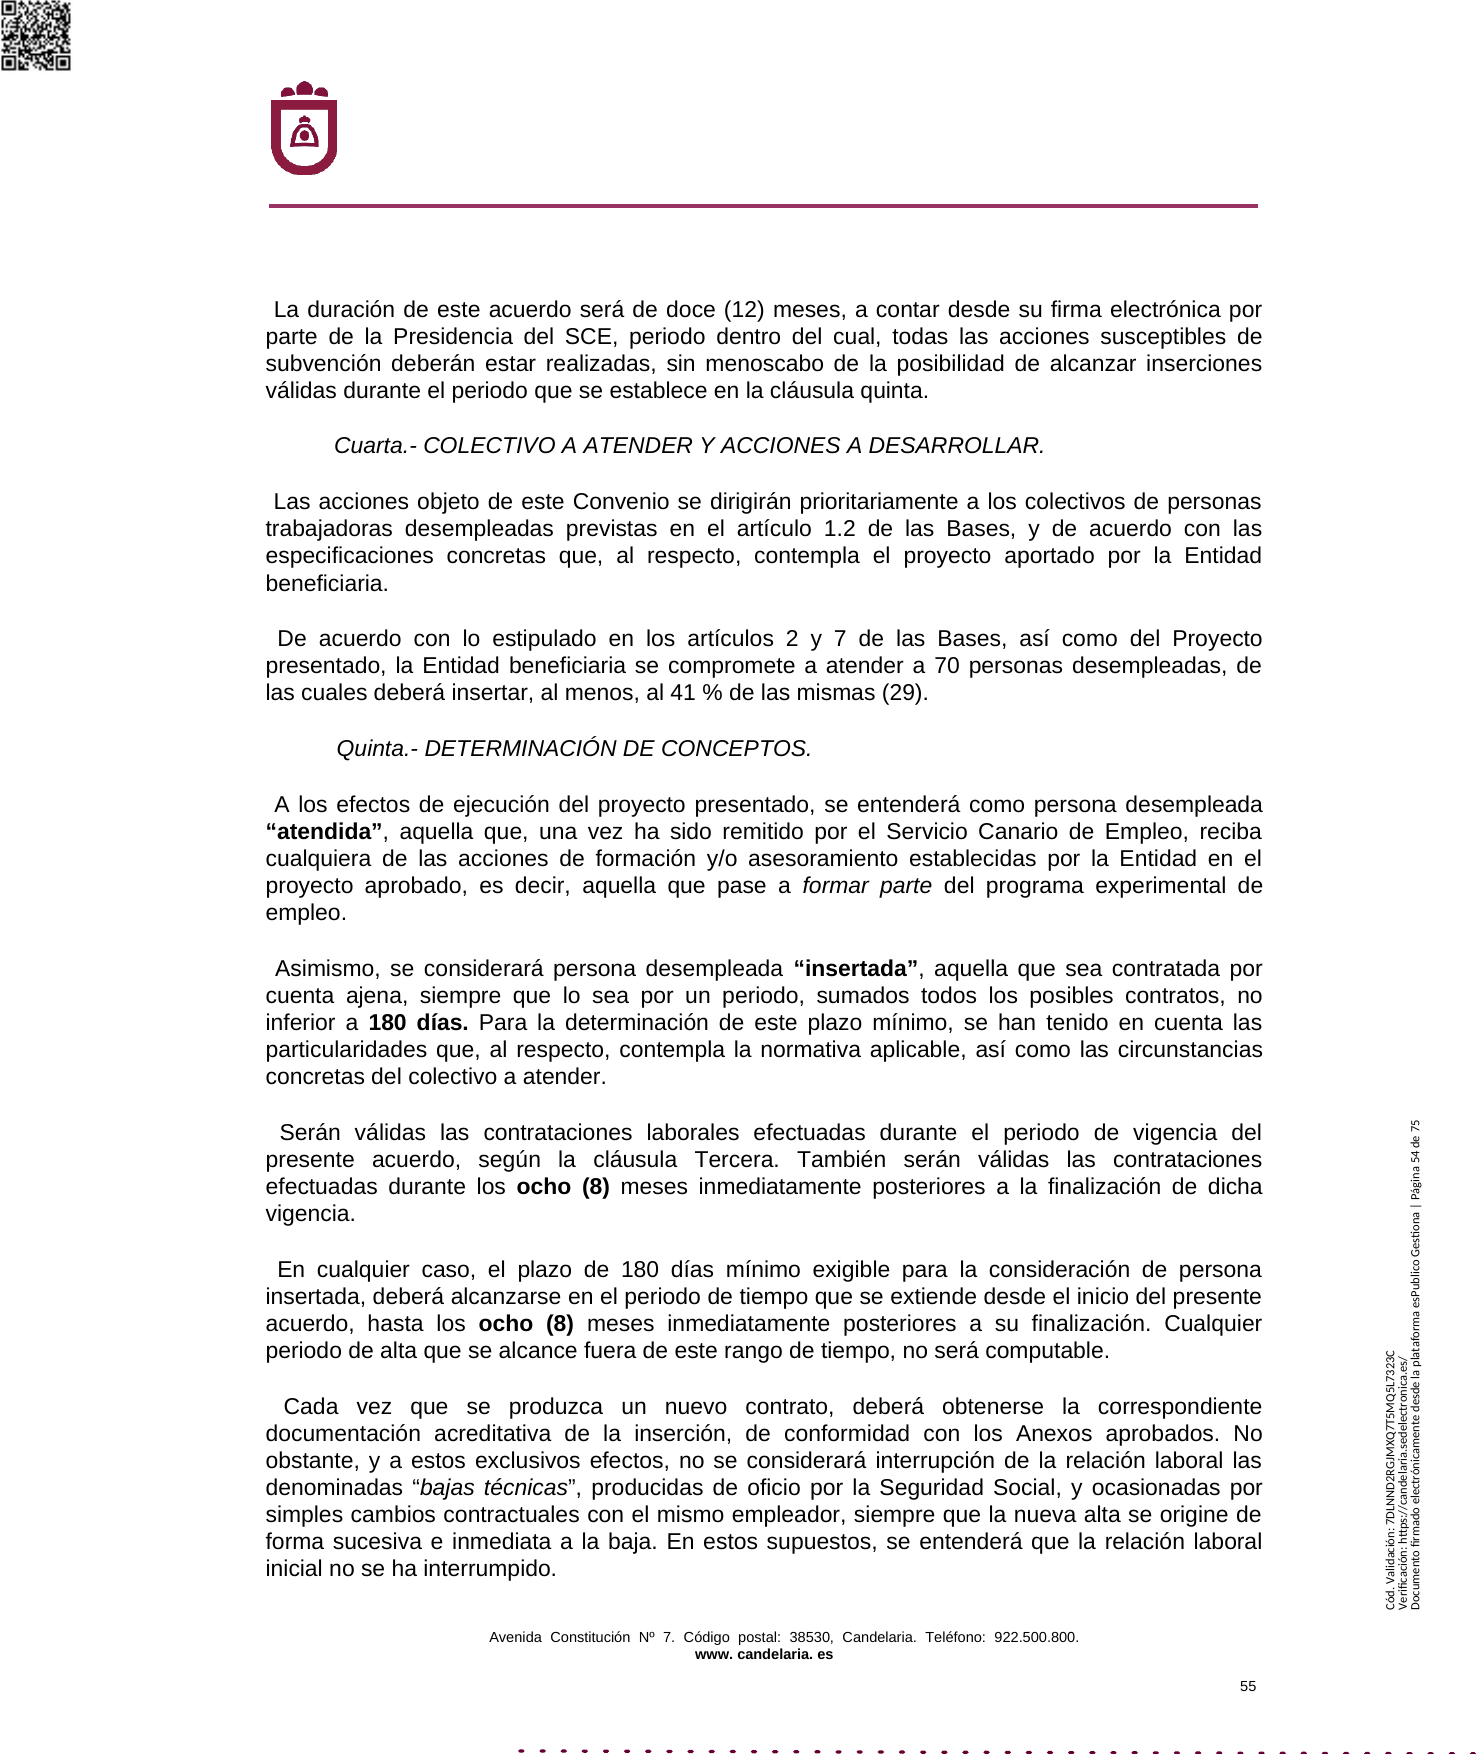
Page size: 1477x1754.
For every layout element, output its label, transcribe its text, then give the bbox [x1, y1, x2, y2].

text Asimismo, se considerará persona desempleada “insertada”, aquella que sea contratada por cuenta ajena, siempre que lo sea por un periodo, sumados todos los posibles contratos, no inferior a 180 días. Para la determinación de este plazo mínimo, se han tenido en cuenta las particularidades que, al respecto, contempla la normativa aplicable, así como las circunstancias concretas del colectivo a atender. [265, 955, 1263, 1089]
text Quinta.- DETERMINACIÓN DE CONCEPTOS. [264, 735, 1268, 761]
text La duración de este acuerdo será de doce (12) meses, a contar desde su firma electrónica por parte de la Presidencia del SCE, periodo dentro del cual, todas las acciones susceptibles de subvención deberán estar realizadas, sin menoscabo de la posibilidad de alcanzar inserciones válidas durante el periodo que se establece en la cláusula quinta. [265, 296, 1263, 403]
text Serán válidas las contrataciones laborales efectuadas durante el periodo de vigencia del presente acuerdo, según la cláusula Tercera. También serán válidas las contrataciones efectuadas durante los ocho (8) meses inmediatamente posteriores a la finalización de dicha vigencia. [265, 1119, 1263, 1227]
text Cuarta.- COLECTIVO A ATENDER Y ACCIONES A DESARROLLAR. [264, 432, 1268, 459]
text En cualquier caso, el plazo de 180 días mínimo exigible para la consideración de persona insertada, deberá alcanzarse en el periodo de tiempo que se extiende desde el inicio del presente acuerdo, hasta los ocho (8) meses inmediatamente posteriores a su finalización. Cualquier periodo de alta que se alcance fuera de este rango de tiempo, no será computable. [265, 1256, 1263, 1363]
text Las acciones objeto de este Convenio se dirigirán prioritariamente a los colectivos de personas trabajadoras desempleadas previstas en el artículo 1.2 de las Bases, y de acuerdo con las especificaciones concretas que, al respecto, contempla el proyecto aportado por la Entidad beneficiaria. [265, 488, 1263, 596]
text A los efectos de ejecución del proyecto presentado, se entenderá como persona desempleada “atendida”, aquella que, una vez ha sido remitido por el Servicio Canario de Empleo, reciba cualquiera de las acciones de formación y/o asesoramiento establecidas por la Entidad en el proyecto aprobado, es decir, aquella que pase a formar parte del programa experimental de empleo. [265, 791, 1263, 926]
text Cada vez que se produzca un nuevo contrato, deberá obtenerse la correspondiente documentación acreditativa de la inserción, de conformidad con los Anexos aprobados. No obstante, y a estos exclusivos efectos, no se considerará interrupción de la relación laboral las denominadas “bajas técnicas”, producidas de oficio por la Seguridad Social, y ocasionadas por simples cambios contractuales con el mismo empleador, siempre que la nueva alta se origine de forma sucesiva e inmediata a la baja. En estos supuestos, se entenderá que la relación laboral inicial no se ha interrumpido. [265, 1393, 1263, 1582]
text De acuerdo con lo estipulado en los artículos 2 y 7 de las Bases, así como del Proyecto presentado, la Entidad beneficiaria se compromete a atender a 70 personas desempleadas, de las cuales deberá insertar, al menos, al 41 % de las mismas (29). [265, 625, 1263, 706]
